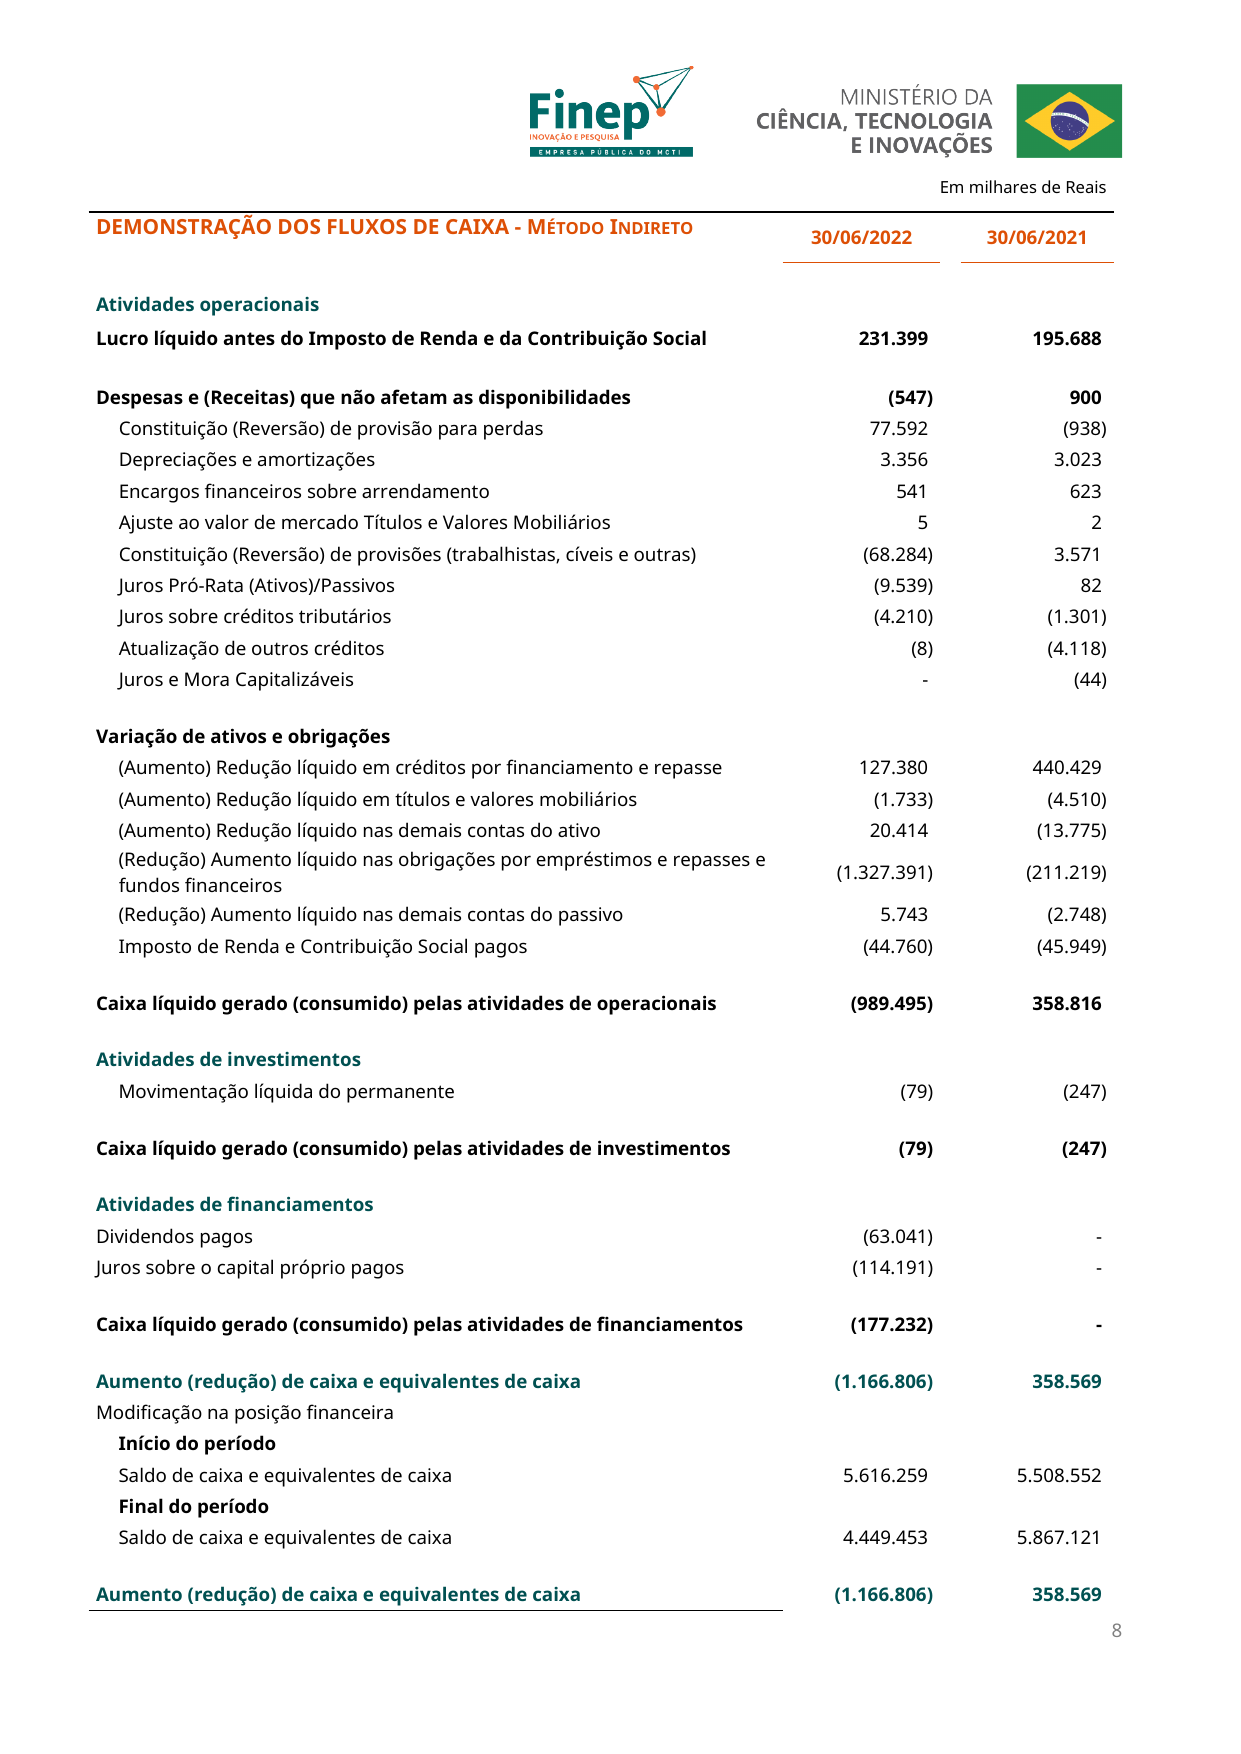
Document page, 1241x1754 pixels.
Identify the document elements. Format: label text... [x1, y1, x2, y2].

table_cell [940, 444, 961, 475]
table_cell (211.219) [961, 846, 1114, 899]
table_cell (13.775) [961, 814, 1114, 846]
table_cell [940, 356, 961, 381]
table_cell [940, 1459, 961, 1490]
table_cell [961, 1164, 1114, 1189]
table_cell 5.616.259 [783, 1459, 940, 1490]
table_cell (44.760) [783, 930, 940, 961]
picture [530, 66, 1123, 158]
table_cell (4.210) [783, 601, 940, 632]
table_cell [940, 663, 961, 695]
table_cell [940, 1044, 961, 1075]
table_cell Caixa líquido gerado (consumido) pelas atividades de investimentos [89, 1132, 783, 1163]
table_cell (44) [961, 663, 1114, 695]
table_cell [783, 356, 940, 381]
table_cell (177.232) [783, 1308, 940, 1339]
table_cell [940, 1189, 961, 1220]
table_cell (4.118) [961, 632, 1114, 663]
table_cell Juros Pró-Rata (Ativos)/Passivos [89, 569, 783, 601]
table_cell [940, 1132, 961, 1163]
table_cell [940, 752, 961, 783]
table_cell [783, 720, 940, 752]
table_cell [783, 1490, 940, 1522]
table_cell [940, 846, 961, 899]
table_cell 5.508.552 [961, 1459, 1114, 1490]
table_cell [940, 475, 961, 507]
table_cell [940, 1340, 961, 1365]
table_cell [961, 356, 1114, 381]
table_cell [783, 695, 940, 720]
table_cell Caixa líquido gerado (consumido) pelas atividades de operacionais [89, 987, 783, 1018]
table_cell Despesas e (Receitas) que não afetam as disponibilidades [89, 381, 783, 412]
table_cell [940, 569, 961, 601]
table_cell [89, 356, 783, 381]
table_cell [783, 1044, 940, 1075]
table_cell Início do período [89, 1428, 783, 1459]
table_cell Caixa líquido gerado (consumido) pelas atividades de financiamentos [89, 1308, 783, 1339]
table_cell [940, 1522, 961, 1553]
table_cell [940, 381, 961, 412]
table_cell [961, 1428, 1114, 1459]
table_cell 541 [783, 475, 940, 507]
table_cell Lucro líquido antes do Imposto de Renda e da Contribuição Social [89, 320, 783, 356]
table_cell [961, 1107, 1114, 1132]
table_cell [940, 262, 961, 288]
table_cell (1.733) [783, 783, 940, 814]
table_cell (4.510) [961, 783, 1114, 814]
table_cell 5.867.121 [961, 1522, 1114, 1553]
table_cell (79) [783, 1075, 940, 1107]
table_cell 900 [961, 381, 1114, 412]
table_cell (Redução) Aumento líquido nas obrigações por empréstimos e repasses e fundos financeiros [89, 846, 783, 899]
table_cell Juros sobre o capital próprio pagos [89, 1251, 783, 1283]
table_cell [89, 1553, 783, 1579]
table_cell [940, 695, 961, 720]
table_cell (989.495) [783, 987, 940, 1018]
table_cell 440.429 [961, 752, 1114, 783]
table_cell [940, 1308, 961, 1339]
table_cell 20.414 [783, 814, 940, 846]
table_cell (1.301) [961, 601, 1114, 632]
table_cell [940, 288, 961, 319]
table_cell [940, 1164, 961, 1189]
table_cell 127.380 [783, 752, 940, 783]
table_cell [940, 899, 961, 930]
table_cell (8) [783, 632, 940, 663]
table_cell [783, 1428, 940, 1459]
table_cell 82 [961, 569, 1114, 601]
table_cell [940, 1075, 961, 1107]
table_cell 30/06/2021 [961, 213, 1114, 262]
table_cell (Aumento) Redução líquido em títulos e valores mobiliários [89, 783, 783, 814]
table_cell 623 [961, 475, 1114, 507]
table_cell (79) [783, 1132, 940, 1163]
table_cell [940, 1251, 961, 1283]
table_cell [961, 695, 1114, 720]
table_cell [940, 1553, 961, 1579]
table_cell [961, 1189, 1114, 1220]
table_cell (247) [961, 1132, 1114, 1163]
table_cell Constituição (Reversão) de provisão para perdas [89, 413, 783, 444]
table_cell - [961, 1308, 1114, 1339]
table_cell 358.816 [961, 987, 1114, 1018]
table_cell 3.023 [961, 444, 1114, 475]
table_cell Final do período [89, 1490, 783, 1522]
table_cell [783, 288, 940, 319]
table_cell [783, 1164, 940, 1189]
table_cell [940, 1220, 961, 1251]
table_cell Imposto de Renda e Contribuição Social pagos [89, 930, 783, 961]
table_cell [940, 720, 961, 752]
table_cell 3.356 [783, 444, 940, 475]
table_cell Encargos financeiros sobre arrendamento [89, 475, 783, 507]
table_cell Variação de ativos e obrigações [89, 720, 783, 752]
table_cell Demonstração dos Fluxos de Caixa - Método Indireto [89, 213, 783, 262]
table_cell [940, 632, 961, 663]
table_cell [940, 1107, 961, 1132]
table_cell [783, 1553, 940, 1579]
table_cell [783, 1107, 940, 1132]
table_cell Modificação na posição financeira [89, 1396, 783, 1428]
table_cell [940, 814, 961, 846]
table_cell [961, 1044, 1114, 1075]
table_cell Atividades operacionais [89, 288, 783, 319]
table_cell [89, 1107, 783, 1132]
table_cell [961, 720, 1114, 752]
table_cell [940, 1283, 961, 1308]
table_cell 195.688 [961, 320, 1114, 356]
table_cell 5.743 [783, 899, 940, 930]
table_cell [783, 1018, 940, 1044]
table_cell [89, 1164, 783, 1189]
table_cell Atividades de investimentos [89, 1044, 783, 1075]
table_cell Movimentação líquida do permanente [89, 1075, 783, 1107]
table_cell [940, 1365, 961, 1396]
table_cell [961, 961, 1114, 987]
table_cell [940, 1018, 961, 1044]
table_cell (Redução) Aumento líquido nas demais contas do passivo [89, 899, 783, 930]
table_cell Aumento (redução) de caixa e equivalentes de caixa [89, 1579, 783, 1610]
table_cell [783, 1340, 940, 1365]
table_cell [940, 930, 961, 961]
table_cell [940, 538, 961, 569]
table_cell (114.191) [783, 1251, 940, 1283]
table_cell [961, 1553, 1114, 1579]
table_cell 231.399 [783, 320, 940, 356]
table_cell [89, 695, 783, 720]
table_cell [783, 1396, 940, 1428]
table_cell 5 [783, 507, 940, 538]
table_cell (9.539) [783, 569, 940, 601]
table_cell Constituição (Reversão) de provisões (trabalhistas, cíveis e outras) [89, 538, 783, 569]
table_cell [961, 1490, 1114, 1522]
table_cell [783, 961, 940, 987]
table_cell Juros e Mora Capitalizáveis [89, 663, 783, 695]
table_cell [940, 1490, 961, 1522]
table_cell Atualização de outros créditos [89, 632, 783, 663]
table_cell [940, 320, 961, 356]
table_cell Saldo de caixa e equivalentes de caixa [89, 1522, 783, 1553]
table_cell [940, 213, 961, 262]
table_cell [961, 263, 1114, 288]
table_cell (Aumento) Redução líquido nas demais contas do ativo [89, 814, 783, 846]
table_cell (1.166.806) [783, 1579, 940, 1610]
table_cell (2.748) [961, 899, 1114, 930]
table_cell (938) [961, 413, 1114, 444]
table_cell (547) [783, 381, 940, 412]
table_cell (63.041) [783, 1220, 940, 1251]
table_cell [961, 1283, 1114, 1308]
table_cell [783, 1189, 940, 1220]
table_cell 30/06/2022 [783, 213, 940, 262]
table_cell (1.327.391) [783, 846, 940, 899]
table_cell [961, 288, 1114, 319]
table_cell - [961, 1251, 1114, 1283]
table_cell - [961, 1220, 1114, 1251]
table_cell [940, 1579, 961, 1610]
table_cell [89, 1283, 783, 1308]
table_cell [783, 263, 940, 288]
table_cell (1.166.806) [783, 1365, 940, 1396]
table_cell 3.571 [961, 538, 1114, 569]
table_cell [89, 1340, 783, 1365]
table_cell - [783, 663, 940, 695]
table_cell Aumento (redução) de caixa e equivalentes de caixa [89, 1365, 783, 1396]
table_cell [961, 1396, 1114, 1428]
table_cell 358.569 [961, 1579, 1114, 1610]
table_cell 77.592 [783, 413, 940, 444]
table_cell [940, 507, 961, 538]
table_cell [961, 1340, 1114, 1365]
table_cell (247) [961, 1075, 1114, 1107]
table_header Em milhares de Reais [783, 162, 1114, 211]
table_cell [940, 961, 961, 987]
table_cell [940, 1396, 961, 1428]
table_cell [89, 262, 783, 288]
table_cell [89, 961, 783, 987]
table_cell Juros sobre créditos tributários [89, 601, 783, 632]
table_cell [961, 1018, 1114, 1044]
table_cell [89, 1018, 783, 1044]
table_cell Ajuste ao valor de mercado Títulos e Valores Mobiliários [89, 507, 783, 538]
table_cell 358.569 [961, 1365, 1114, 1396]
table_cell 2 [961, 507, 1114, 538]
table_cell Depreciações e amortizações [89, 444, 783, 475]
table_header [89, 162, 783, 211]
table_cell Dividendos pagos [89, 1220, 783, 1251]
table_cell (Aumento) Redução líquido em créditos por financiamento e repasse [89, 752, 783, 783]
table_cell Atividades de financiamentos [89, 1189, 783, 1220]
table_cell [783, 1283, 940, 1308]
table_cell [940, 987, 961, 1018]
table_cell 4.449.453 [783, 1522, 940, 1553]
table_cell Saldo de caixa e equivalentes de caixa [89, 1459, 783, 1490]
table_cell [940, 1428, 961, 1459]
table_cell (68.284) [783, 538, 940, 569]
table_cell [940, 783, 961, 814]
table_cell [940, 601, 961, 632]
table_cell [940, 413, 961, 444]
table_cell (45.949) [961, 930, 1114, 961]
